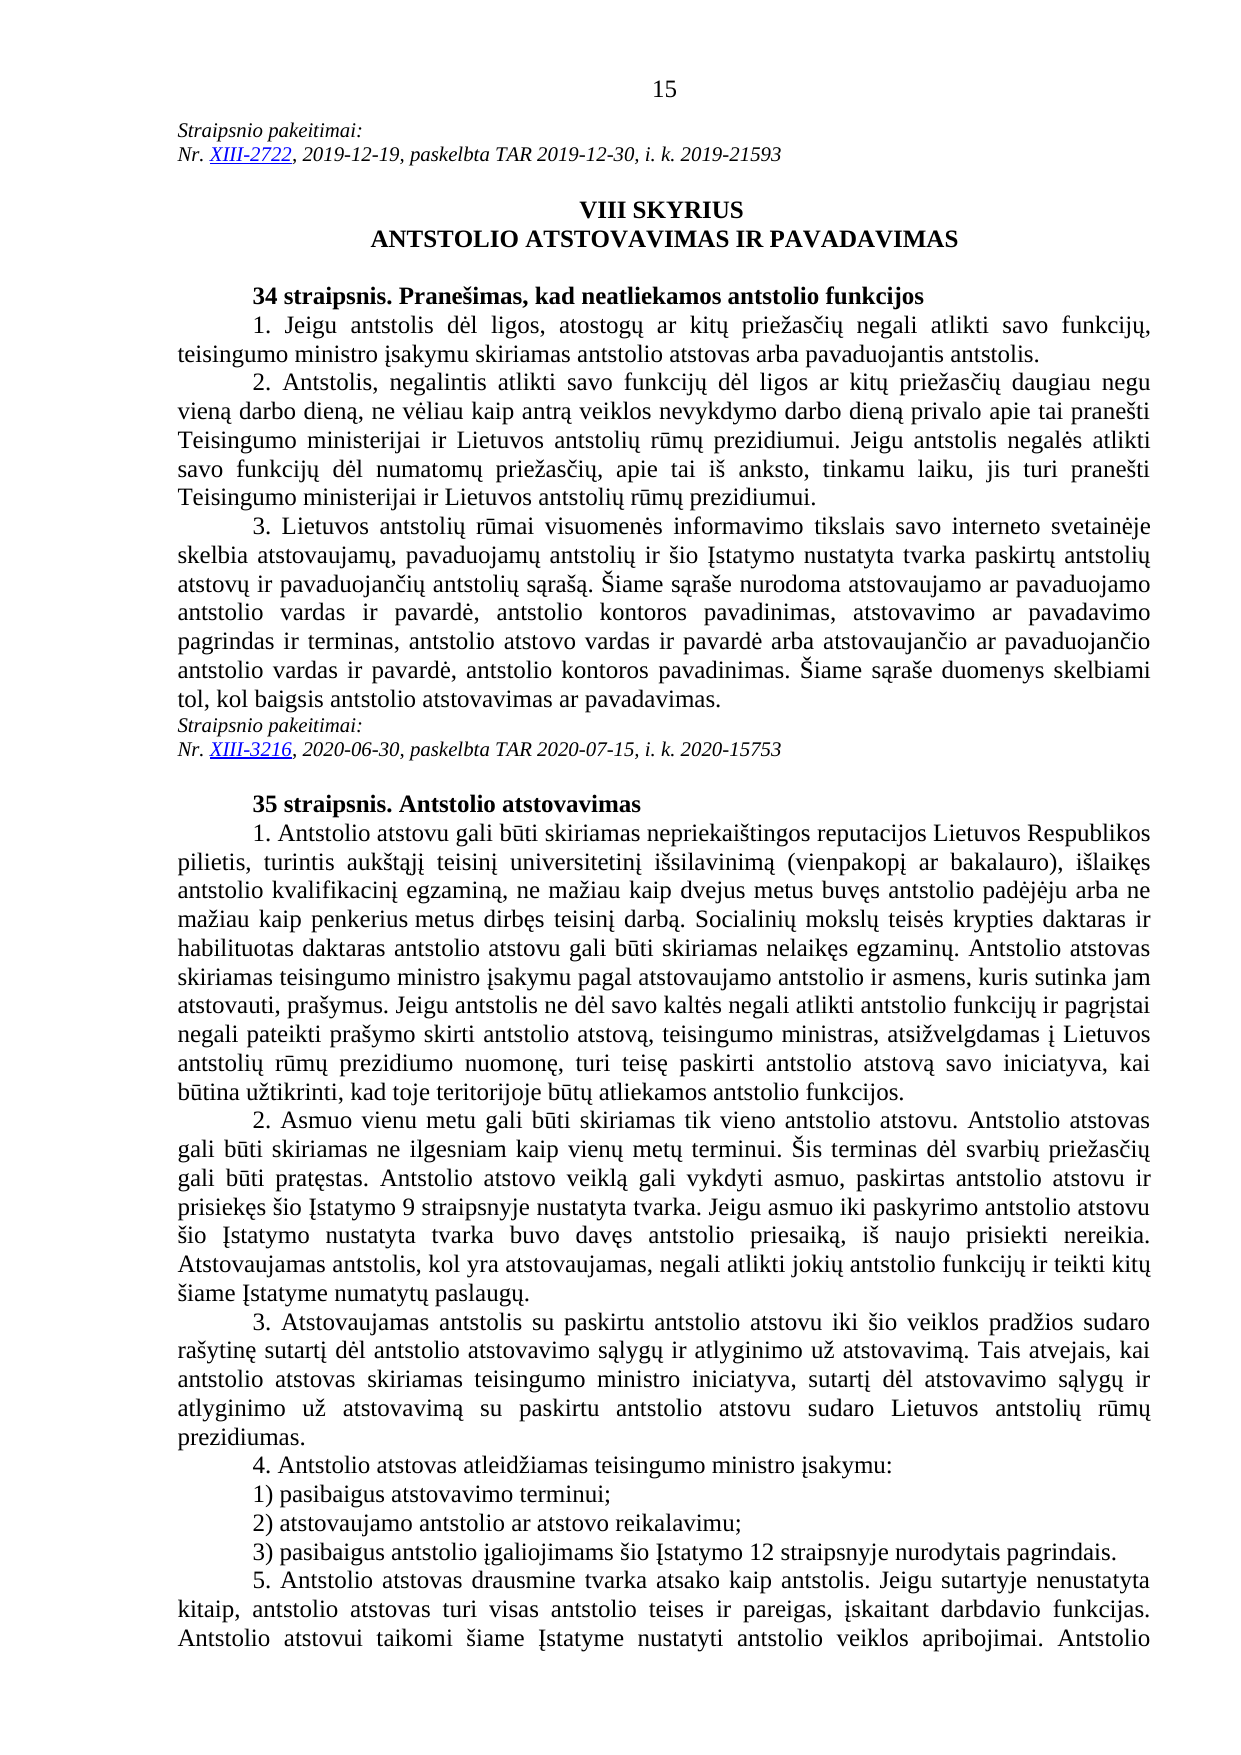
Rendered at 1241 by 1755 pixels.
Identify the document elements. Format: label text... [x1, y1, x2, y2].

text 3. Lietuvos antstolių rūmai visuomenės informavimo tikslais savo interneto svetainėje skelbia atstovaujamų, pavaduojamų antstolių ir šio Įstatymo nustatyta tvarka paskirtų antstolių atstovų ir pavaduojančių antstolių sąrašą. Šiame sąraše nurodoma atstovaujamo ar pavaduojamo antstolio vardas ir pavardė, antstolio kontoros pavadinimas, atstovavimo ar pavadavimo pagrindas ir terminas, antstolio atstovo vardas ir pavardė arba atstovaujančio ar pavaduojančio antstolio vardas ir pavardė, antstolio kontoros pavadinimas. Šiame sąraše duomenys skelbiami tol, kol baigsis antstolio atstovavimas ar pavadavimas. [177, 511, 1152, 712]
text 2. Asmuo vienu metu gali būti skiriamas tik vieno antstolio atstovu. Antstolio atstovas gali būti skiriamas ne ilgesniam kaip vienų metų terminui. Šis terminas dėl svarbių priežasčių gali būti pratęstas. Antstolio atstovo veiklą gali vykdyti asmuo, paskirtas antstolio atstovu ir prisiekęs šio Įstatymo 9 straipsnyje nustatyta tvarka. Jeigu asmuo iki paskyrimo antstolio atstovu šio Įstatymo nustatyta tvarka buvo davęs antstolio priesaiką, iš naujo prisiekti nereikia. Atstovaujamas antstolis, kol yra atstovaujamas, negali atlikti jokių antstolio funkcijų ir teikti kitų šiame Įstatyme numatytų paslaugų. [177, 1106, 1152, 1307]
text 2) atstovaujamo antstolio ar atstovo reikalavimu; [177, 1508, 1152, 1537]
text 1. Antstolio atstovu gali būti skiriamas nepriekaištingos reputacijos Lietuvos Respublikos pilietis, turintis aukštąjį teisinį universitetinį išsilavinimą (vienpakopį ar bakalauro), išlaikęs antstolio kvalifikacinį egzaminą, ne mažiau kaip dvejus metus buvęs antstolio padėjėju arba ne mažiau kaip penkerius metus dirbęs teisinį darbą. Socialinių mokslų teisės krypties daktaras ir habilituotas daktaras antstolio atstovu gali būti skiriamas nelaikęs egzaminų. Antstolio atstovas skiriamas teisingumo ministro įsakymu pagal atstovaujamo antstolio ir asmens, kuris sutinka jam atstovauti, prašymus. Jeigu antstolis ne dėl savo kaltės negali atlikti antstolio funkcijų ir pagrįstai negali pateikti prašymo skirti antstolio atstovą, teisingumo ministras, atsižvelgdamas į Lietuvos antstolių rūmų prezidiumo nuomonę, turi teisę paskirti antstolio atstovą savo iniciatyva, kai būtina užtikrinti, kad toje teritorijoje būtų atliekamos antstolio funkcijos. [177, 818, 1152, 1106]
text 34 straipsnis. Pranešimas, kad neatliekamos antstolio funkcijos [177, 281, 1152, 310]
text VIII SKYRIUS [177, 195, 1152, 224]
text Nr. XIII-3216, 2020-06-30, paskelbta TAR 2020-07-15, i. k. 2020-15753 [177, 737, 1152, 761]
text Straipsnio pakeitimai: [177, 712, 1152, 737]
text 1) pasibaigus atstovavimo terminui; [177, 1479, 1152, 1508]
text 3) pasibaigus antstolio įgaliojimams šio Įstatymo 12 straipsnyje nurodytais pagrindais. [177, 1537, 1152, 1566]
text 2. Antstolis, negalintis atlikti savo funkcijų dėl ligos ar kitų priežasčių daugiau negu vieną darbo dieną, ne vėliau kaip antrą veiklos nevykdymo darbo dieną privalo apie tai pranešti Teisingumo ministerijai ir Lietuvos antstolių rūmų prezidiumui. Jeigu antstolis negalės atlikti savo funkcijų dėl numatomų priežasčių, apie tai iš anksto, tinkamu laiku, jis turi pranešti Teisingumo ministerijai ir Lietuvos antstolių rūmų prezidiumui. [177, 367, 1152, 511]
text Nr. XIII-2722, 2019-12-19, paskelbta TAR 2019-12-30, i. k. 2019-21593 [177, 142, 1152, 166]
text ANTSTOLIO ATSTOVAVIMAS IR PAVADAVIMAS [177, 224, 1152, 252]
text 1. Jeigu antstolis dėl ligos, atostogų ar kitų priežasčių negali atlikti savo funkcijų, teisingumo ministro įsakymu skiriamas antstolio atstovas arba pavaduojantis antstolis. [177, 310, 1152, 367]
text 4. Antstolio atstovas atleidžiamas teisingumo ministro įsakymu: [177, 1451, 1152, 1479]
text 5. Antstolio atstovas drausmine tvarka atsako kaip antstolis. Jeigu sutartyje nenustatyta kitaip, antstolio atstovas turi visas antstolio teises ir pareigas, įskaitant darbdavio funkcijas. Antstolio atstovui taikomi šiame Įstatyme nustatyti antstolio veiklos apribojimai. Antstolio [177, 1566, 1152, 1652]
text 3. Atstovaujamas antstolis su paskirtu antstolio atstovu iki šio veiklos pradžios sudaro rašytinę sutartį dėl antstolio atstovavimo sąlygų ir atlyginimo už atstovavimą. Tais atvejais, kai antstolio atstovas skiriamas teisingumo ministro iniciatyva, sutartį dėl atstovavimo sąlygų ir atlyginimo už atstovavimą su paskirtu antstolio atstovu sudaro Lietuvos antstolių rūmų prezidiumas. [177, 1307, 1152, 1451]
text 35 straipsnis. Antstolio atstovavimas [177, 789, 1152, 818]
text Straipsnio pakeitimai: [177, 118, 1152, 142]
